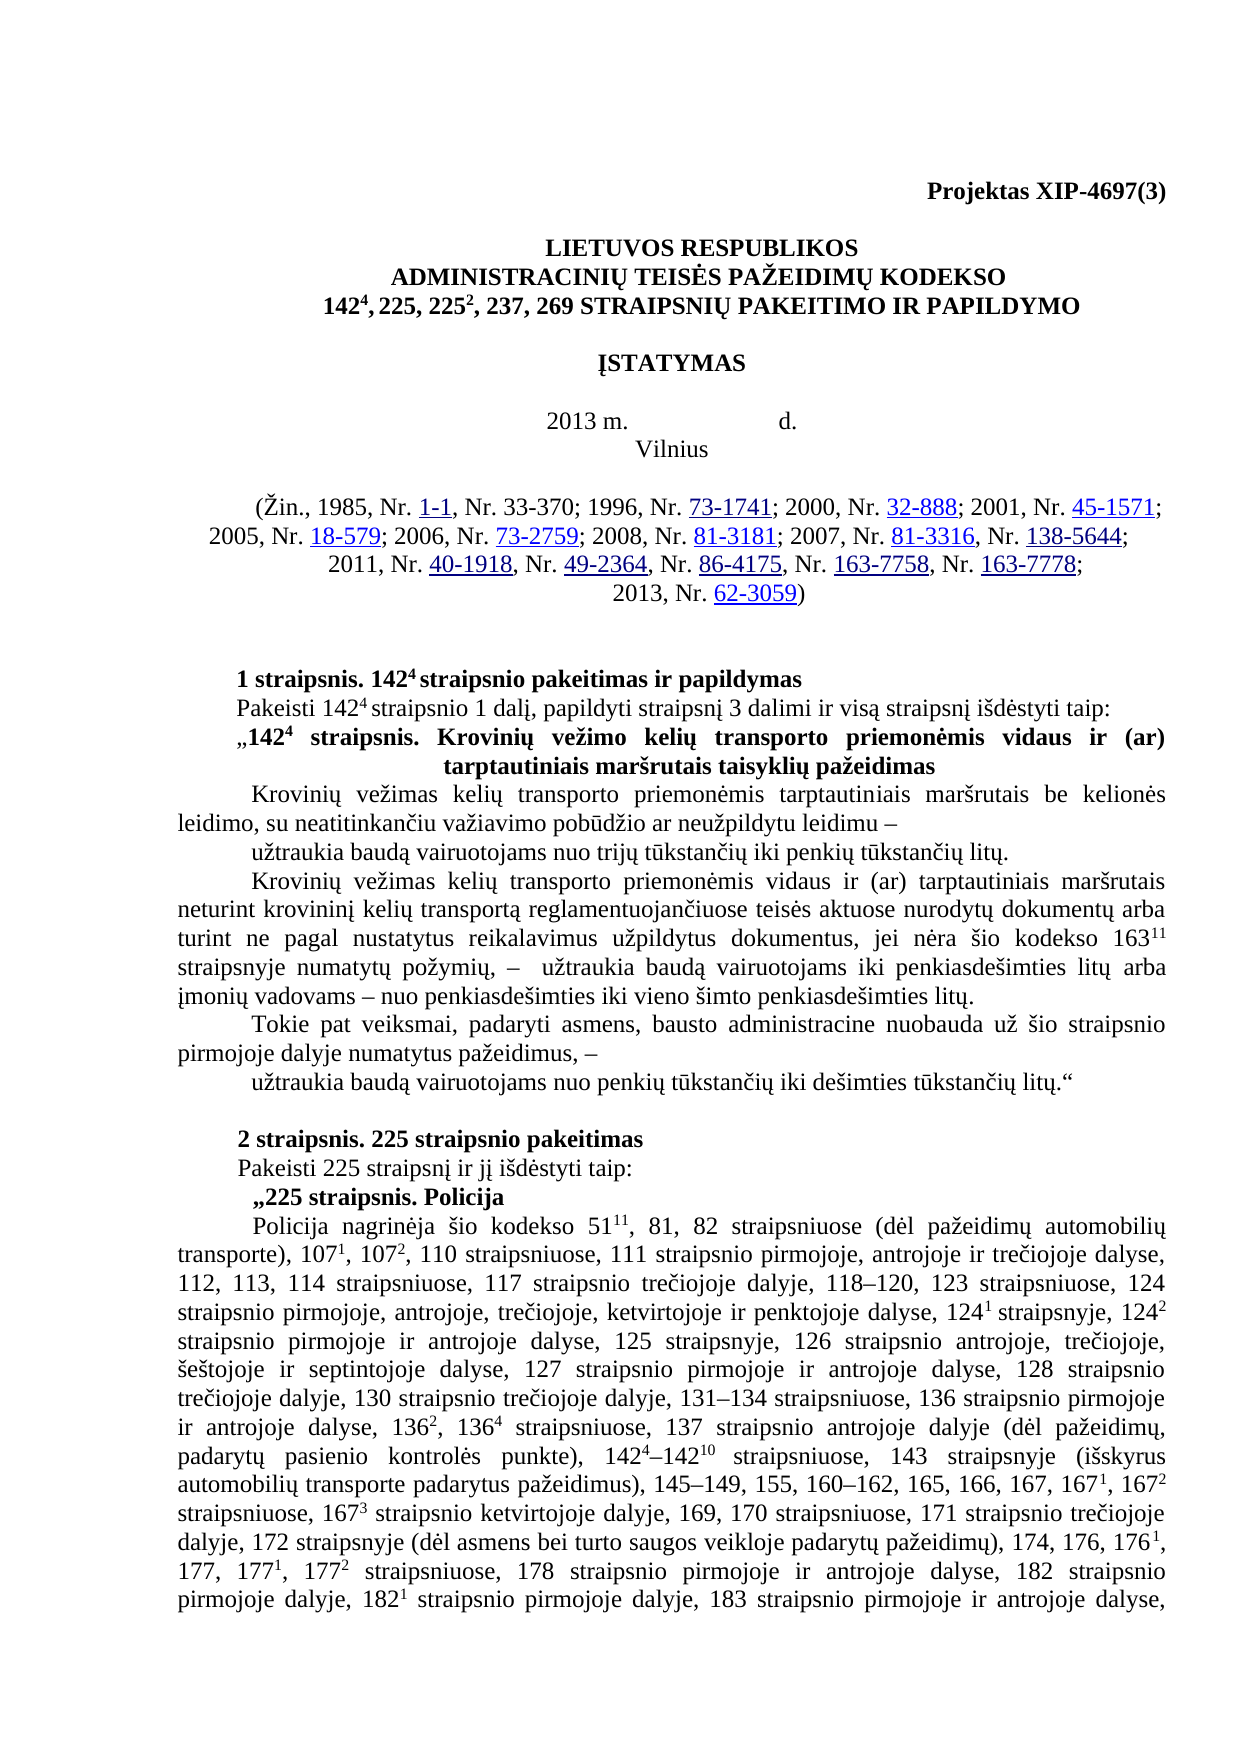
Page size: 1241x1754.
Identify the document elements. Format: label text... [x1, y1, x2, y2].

text 2013, Nr. 62-3059) [177, 578, 1166, 607]
text Krovinių vežimas kelių transporto priemonėmis vidaus ir (ar) tarptautiniais maršrutais neturint krovininį kelių transportą reglamentuojančiuose teisės aktuose nurodytų dokumentų arba turint ne pagal nustatytus reikalavimus užpildytus dokumentus, jei nėra šio kodekso 16311 straipsnyje numatytų požymių, – užtraukia baudą vairuotojams iki penkiasdešimties litų arba įmonių vadovams – nuo penkiasdešimties iki vieno šimto penkiasdešimties litų. [177, 866, 1166, 1009]
text „1424 straipsnis. Krovinių vežimo kelių transporto priemonėmis vidaus ir (ar) tarptautiniais maršrutais taisyklių pažeidimas [236, 722, 1166, 779]
text Policija nagrinėja šio kodekso 5111, 81, 82 straipsniuose (dėl pažeidimų automobilių transporte), 1071, 1072, 110 straipsniuose, 111 straipsnio pirmojoje, antrojoje ir trečiojoje dalyse, 112, 113, 114 straipsniuose, 117 straipsnio trečiojoje dalyje, 118–120, 123 straipsniuose, 124 straipsnio pirmojoje, antrojoje, trečiojoje, ketvirtojoje ir penktojoje dalyse, 1241 straipsnyje, 1242 straipsnio pirmojoje ir antrojoje dalyse, 125 straipsnyje, 126 straipsnio antrojoje, trečiojoje, šeštojoje ir septintojoje dalyse, 127 straipsnio pirmojoje ir antrojoje dalyse, 128 straipsnio trečiojoje dalyje, 130 straipsnio trečiojoje dalyje, 131–134 straipsniuose, 136 straipsnio pirmojoje ir antrojoje dalyse, 1362, 1364 straipsniuose, 137 straipsnio antrojoje dalyje (dėl pažeidimų, padarytų pasienio kontrolės punkte), 1424–14210 straipsniuose, 143 straipsnyje (išskyrus automobilių transporte padarytus pažeidimus), 145–149, 155, 160–162, 165, 166, 167, 1671, 1672 straipsniuose, 1673 straipsnio ketvirtojoje dalyje, 169, 170 straipsniuose, 171 straipsnio trečiojoje dalyje, 172 straipsnyje (dėl asmens bei turto saugos veikloje padarytų pažeidimų), 174, 176, 1761, 177, 1771, 1772 straipsniuose, 178 straipsnio pirmojoje ir antrojoje dalyse, 182 straipsnio pirmojoje dalyje, 1821 straipsnio pirmojoje dalyje, 183 straipsnio pirmojoje ir antrojoje dalyse, [177, 1211, 1166, 1613]
text Vilnius [177, 434, 1166, 463]
text Projektas XIP-4697(3) [177, 176, 1166, 204]
text ADMINISTRACINIŲ TEISĖS PAŽEIDIMŲ KODEKSO [177, 262, 1166, 291]
text Tokie pat veiksmai, padaryti asmens, bausto administracine nuobauda už šio straipsnio pirmojoje dalyje numatytus pažeidimus, – [177, 1009, 1166, 1067]
text ĮSTATYMAS [177, 348, 1166, 377]
text Pakeisti 225 straipsnį ir jį išdėstyti taip: [177, 1153, 1166, 1182]
text Pakeisti 1424 straipsnio 1 dalį, papildyti straipsnį 3 dalimi ir visą straipsnį išdėstyti taip: [177, 693, 1166, 722]
text užtraukia baudą vairuotojams nuo trijų tūkstančių iki penkių tūkstančių litų. [177, 837, 1166, 866]
text užtraukia baudą vairuotojams nuo penkių tūkstančių iki dešimties tūkstančių litų.“ [177, 1067, 1166, 1096]
text 2011, Nr. 40-1918, Nr. 49-2364, Nr. 86-4175, Nr. 163-7758, Nr. 163-7778; [177, 549, 1166, 578]
text 2 straipsnis. 225 straipsnio pakeitimas [177, 1124, 1166, 1153]
text 1424, 225, 2252, 237, 269 STRAIPSNIŲ PAKEITIMO IR PAPILDYMO [177, 291, 1166, 319]
text Krovinių vežimas kelių transporto priemonėmis tarptautiniais maršrutais be kelionės leidimo, su neatitinkančiu važiavimo pobūdžio ar neužpildytu leidimu – [177, 779, 1166, 837]
text (Žin., 1985, Nr. 1-1, Nr. 33-370; 1996, Nr. 73-1741; 2000, Nr. 32-888; 2001, Nr. 45-1571; 2005, Nr. 18-579; 2006, Nr. 73-2759; 2008, Nr. 81-3181; 2007, Nr. 81-3316, Nr. 138-5644; [177, 492, 1166, 549]
text „225 straipsnis. Policija [177, 1182, 1166, 1211]
text LIETUVOS RESPUBLIKOS [177, 233, 1166, 262]
text 2013 m. d. [177, 406, 1166, 434]
text 1 straipsnis. 1424 straipsnio pakeitimas ir papildymas [177, 664, 1166, 693]
